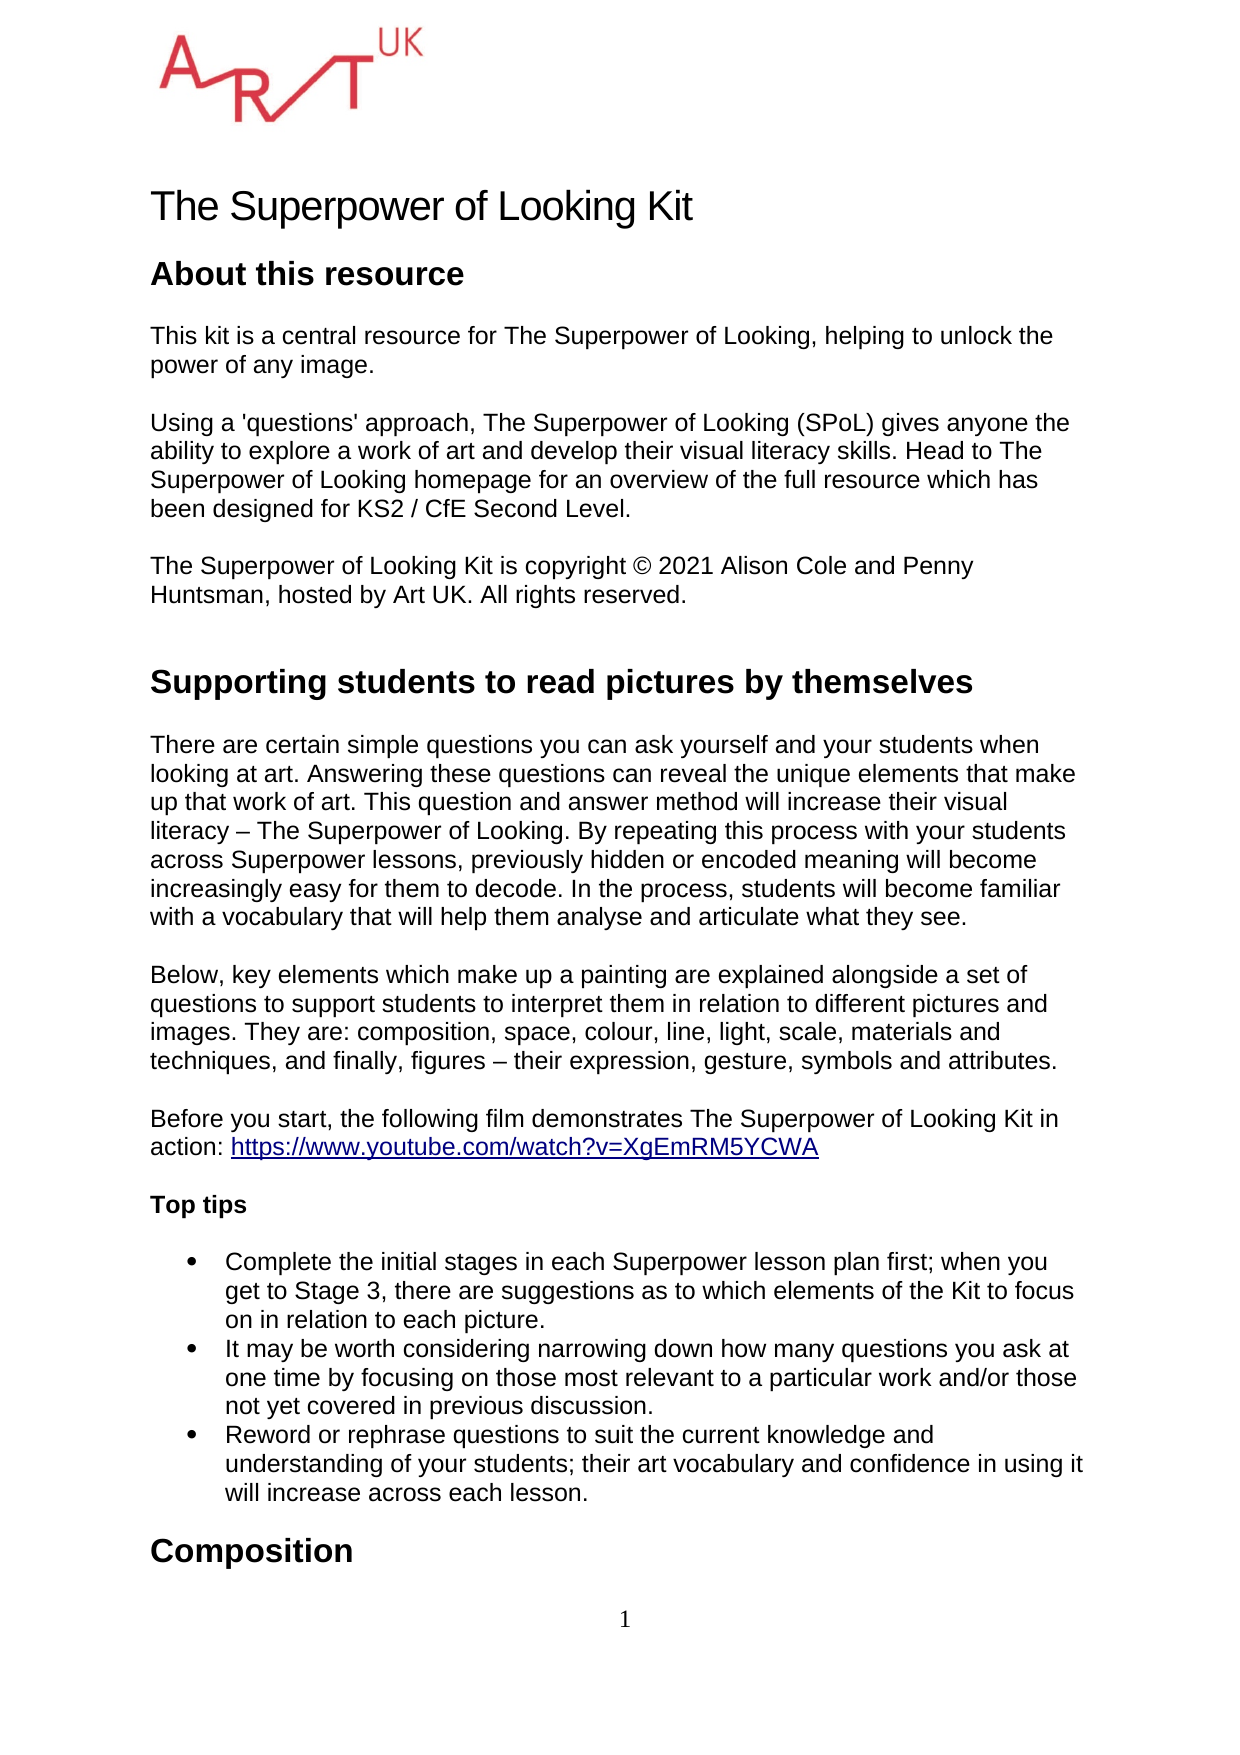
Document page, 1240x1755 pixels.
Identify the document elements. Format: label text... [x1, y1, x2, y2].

subtitle About this resource [150, 254, 1089, 293]
subtitle The Superpower of Looking Kit [150, 181, 1089, 229]
list It may be worth considering narrowing down how many questions you ask at one time by focusing on those most relevant to a particular work and/or those not yet covered in previous discussion. [187, 1334, 1089, 1420]
list Reword or rephrase questions to suit the current knowledge and understanding of your students; their art vocabulary and confidence in using it will increase across each lesson. [187, 1420, 1089, 1506]
list Complete the initial stages in each Superpower lesson plan first; when you get to Stage 3, there are suggestions as to which elements of the Kit to focus on in relation to each picture. [187, 1247, 1089, 1334]
subtitle Composition [150, 1531, 1089, 1570]
text Top tips [150, 1190, 1089, 1218]
text Before you start, the following film demonstrates The Superpower of Looking Kit in action: https://www.youtube.com/watch?v=XgEmRM5YCWA [150, 1103, 1089, 1161]
text The Superpower of Looking Kit is copyright © 2021 Alison Cole and Penny Huntsman, hosted by Art UK. All rights reserved. [150, 551, 1089, 609]
text There are certain simple questions you can ask yourself and your students when looking at art. Answering these questions can reveal the unique elements that make up that work of art. This question and answer method will increase their visual literacy – The Superpower of Looking. By repeating this process with your students across Superpower lessons, previously hidden or encoded meaning will become increasingly easy for them to decode. In the process, students will become familiar with a vocabulary that will help them analyse and articulate what they see. [150, 730, 1089, 931]
text Using a 'questions' approach, The Superpower of Looking (SPoL) gives anyone the ability to explore a work of art and develop their visual literacy skills. Head to The Superpower of Looking homepage for an overview of the full resource which has been designed for KS2 / CfE Second Level. [150, 408, 1089, 523]
text Below, key elements which make up a painting are explained alongside a set of questions to support students to interpret them in relation to different pictures and images. They are: composition, space, colour, line, light, scale, materials and techniques, and finally, figures – their expression, gesture, symbols and attributes. [150, 960, 1089, 1075]
text This kit is a central resource for The Superpower of Looking, helping to unlock the power of any image. [150, 321, 1089, 379]
subtitle Supporting students to read pictures by themselves [150, 663, 1089, 701]
